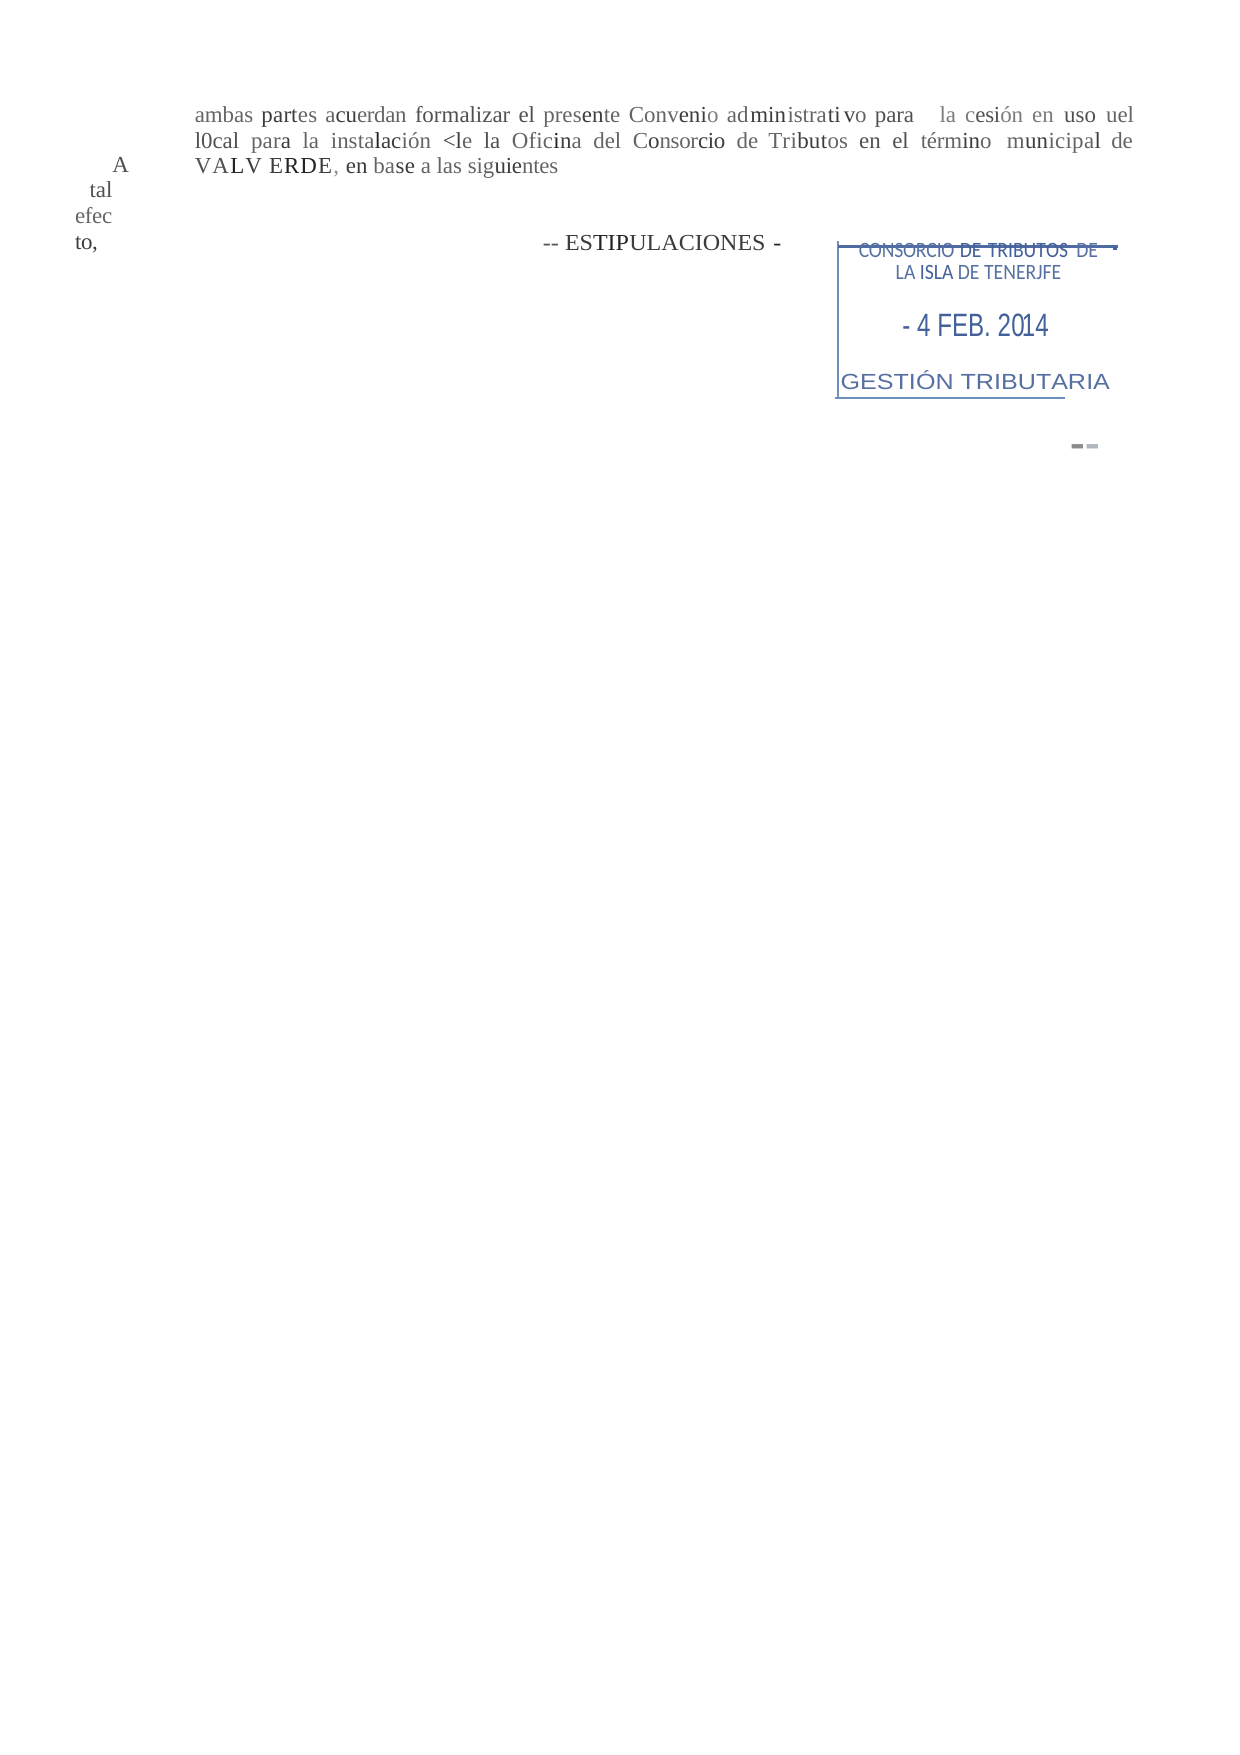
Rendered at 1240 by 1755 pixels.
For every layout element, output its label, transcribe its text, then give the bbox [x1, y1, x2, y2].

text -- ESTIPULACIONES - [541, 229, 782, 256]
text -- [8, 424, 1099, 470]
text A tal efecto, ambas partes acuerdan formalizar el presente Convenio administrativo para la cesión en uso uel l0cal para la instalación <le la Oficina del Consorcio de Tributos en el término municipal de VALV ERDE, en base a las siguientes [194, 102, 1134, 179]
